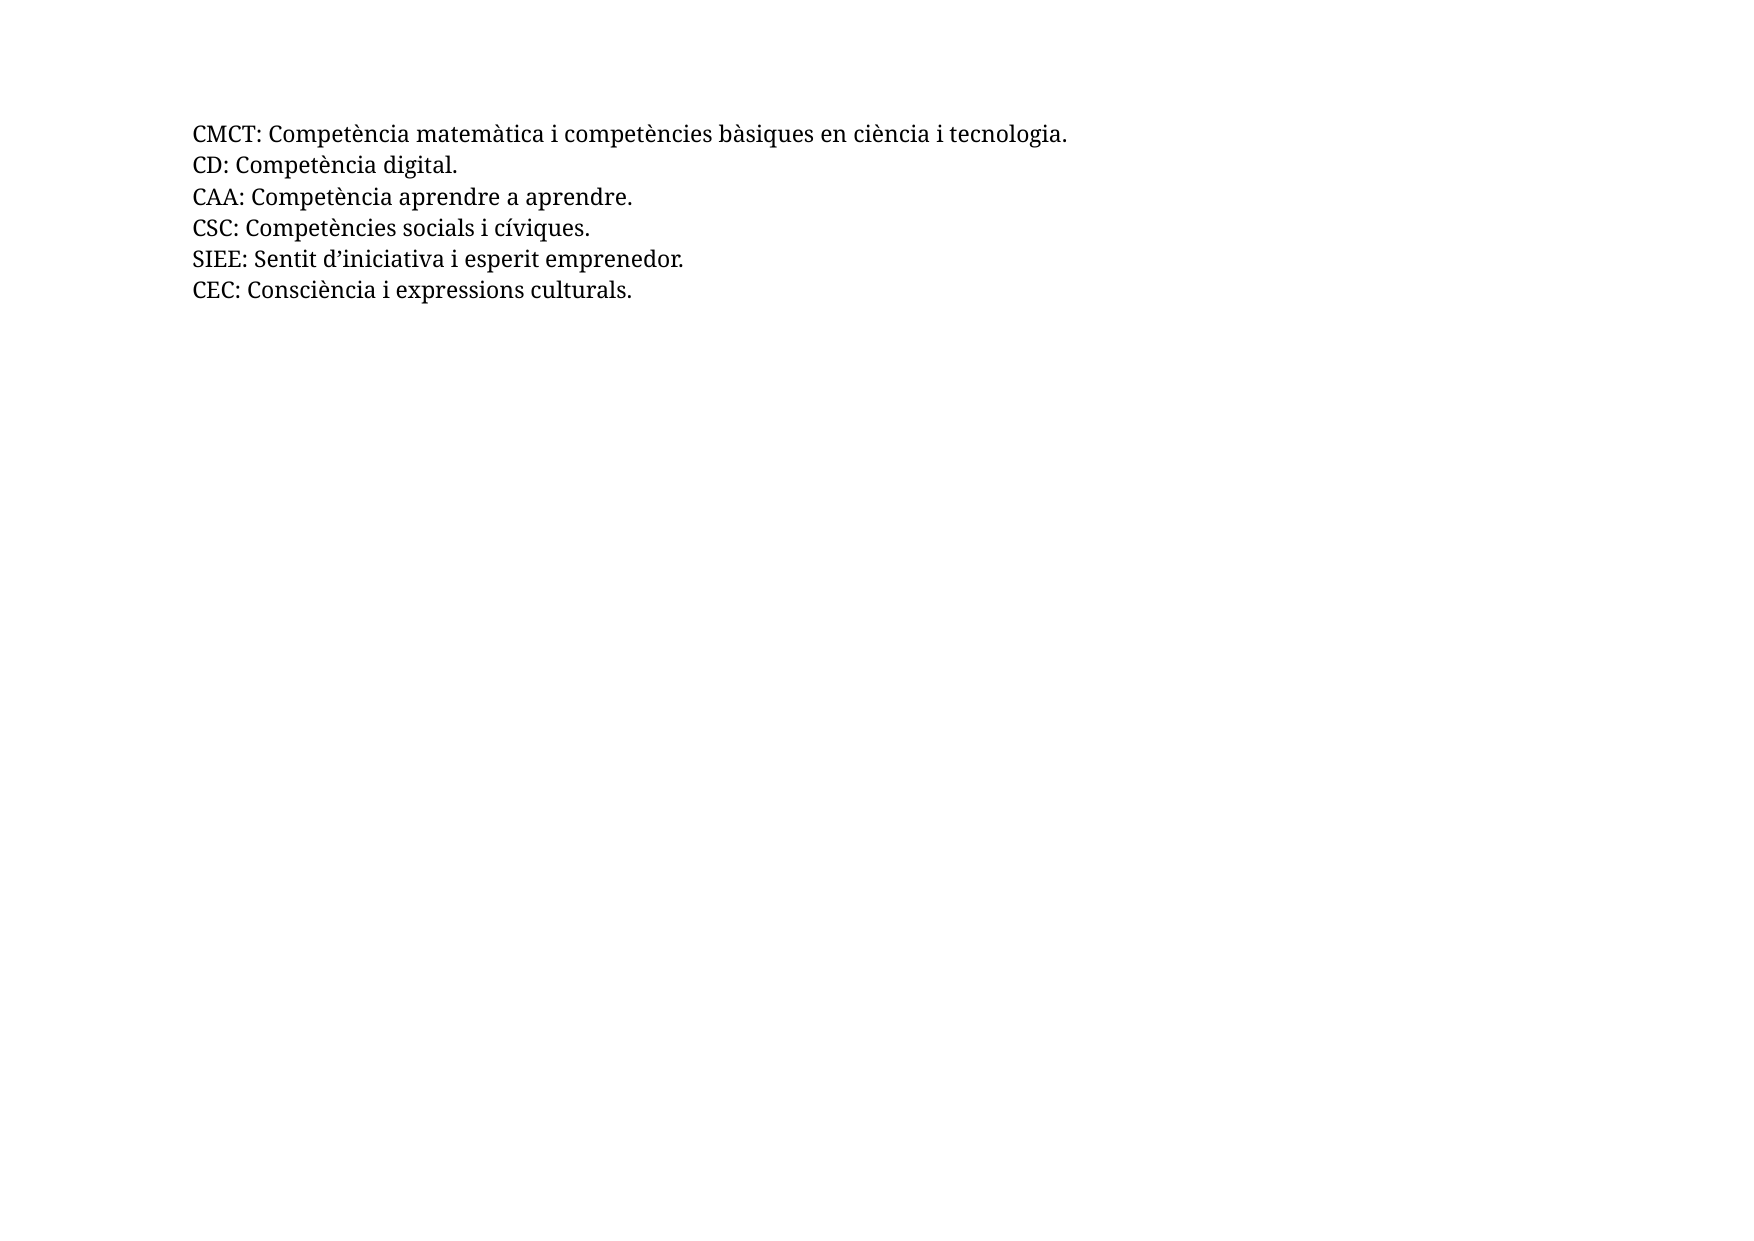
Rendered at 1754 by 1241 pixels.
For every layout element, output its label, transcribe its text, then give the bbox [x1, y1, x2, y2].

text CD: Competència digital. [118, 149, 1636, 181]
text CSC: Competències socials i cíviques. [118, 212, 1636, 243]
text CAA: Competència aprendre a aprendre. [118, 181, 1636, 212]
text CMCT: Competència matemàtica i competències bàsiques en ciència i tecnologia. [118, 118, 1636, 149]
text SIEE: Sentit d’iniciativa i esperit emprenedor. [118, 243, 1636, 274]
text CEC: Consciència i expressions culturals. [118, 274, 1636, 306]
